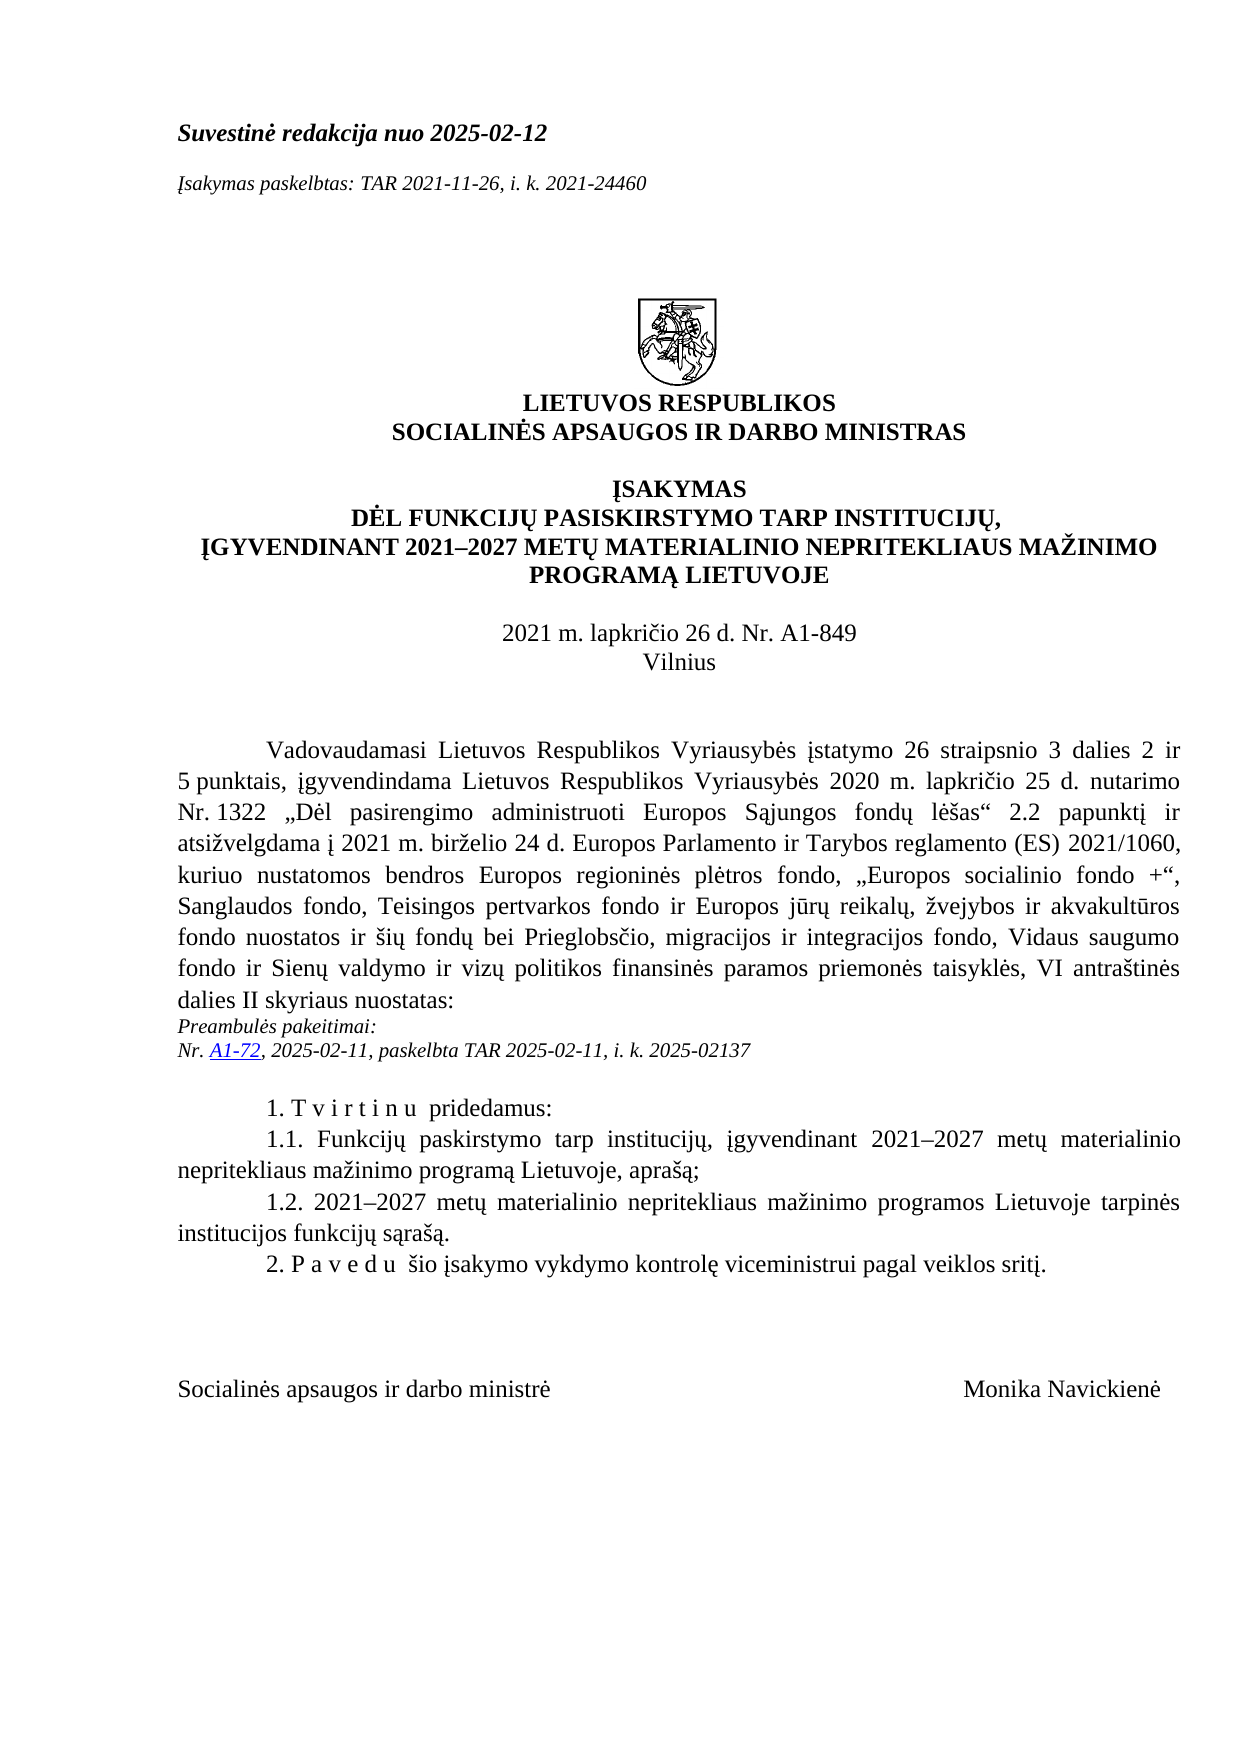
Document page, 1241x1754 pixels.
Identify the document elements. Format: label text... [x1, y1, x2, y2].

text Socialinės apsaugos ir darbo ministrė Monika Navickienė [177, 1372, 1181, 1404]
text Vadovaudamasi Lietuvos Respublikos Vyriausybės įstatymo 26 straipsnio 3 dalies 2 ir 5 punktais, įgyvendindama Lietuvos Respublikos Vyriausybės 2020 m. lapkričio 25 d. nutarimo Nr. 1322 „Dėl pasirengimo administruoti Europos Sąjungos fondų lėšas“ 2.2 papunktį ir atsižvelgdama į 2021 m. birželio 24 d. Europos Parlamento ir Tarybos reglamento (ES) 2021/1060, kuriuo nustatomos bendros Europos regioninės plėtros fondo, „Europos socialinio fondo +“, Sanglaudos fondo, Teisingos pertvarkos fondo ir Europos jūrų reikalų, žvejybos ir akvakultūros fondo nuostatos ir šių fondų bei Prieglobsčio, migracijos ir integracijos fondo, Vidaus saugumo fondo ir Sienų valdymo ir vizų politikos finansinės paramos priemonės taisyklės, VI antraštinės dalies II skyriaus nuostatas: [177, 733, 1181, 1014]
text ĮSAKYMAS [177, 474, 1181, 503]
text Nr. A1-72, 2025-02-11, paskelbta TAR 2025-02-11, i. k. 2025-02137 [177, 1038, 1181, 1062]
text 2. P a v e d u šio įsakymo vykdymo kontrolę viceministrui pagal veiklos sritį. [177, 1247, 1181, 1279]
text 1.1. Funkcijų paskirstymo tarp institucijų, įgyvendinant 2021–2027 metų materialinio nepritekliaus mažinimo programą Lietuvoje, aprašą; [177, 1122, 1181, 1185]
text 1.2. 2021–2027 metų materialinio nepritekliaus mažinimo programos Lietuvoje tarpinės institucijos funkcijų sąrašą. [177, 1185, 1181, 1247]
text 1. T v i r t i n u pridedamus: [177, 1091, 1181, 1122]
text Vilnius [177, 647, 1181, 676]
text 2021 m. lapkričio 26 d. Nr. A1-849 [177, 618, 1181, 647]
text Preambulės pakeitimai: [177, 1014, 1181, 1038]
text Suvestinė redakcija nuo 2025-02-12 [177, 118, 1181, 147]
text LIETUVOS RESPUBLIKOS [177, 388, 1181, 417]
text Įsakymas paskelbtas: TAR 2021-11-26, i. k. 2021-24460 [177, 171, 1181, 195]
text ĮGYVENDINANT 2021–2027 METŲ MATERIALINIO NEPRITEKLIAUS MAŽINIMO PROGRAMĄ LIETUVOJE [177, 532, 1181, 589]
text DĖL FUNKCIJŲ PASISKIRSTYMO TARP INSTITUCIJŲ, [177, 503, 1181, 532]
text SOCIALINĖS APSAUGOS IR DARBO MINISTRAS [177, 417, 1181, 446]
